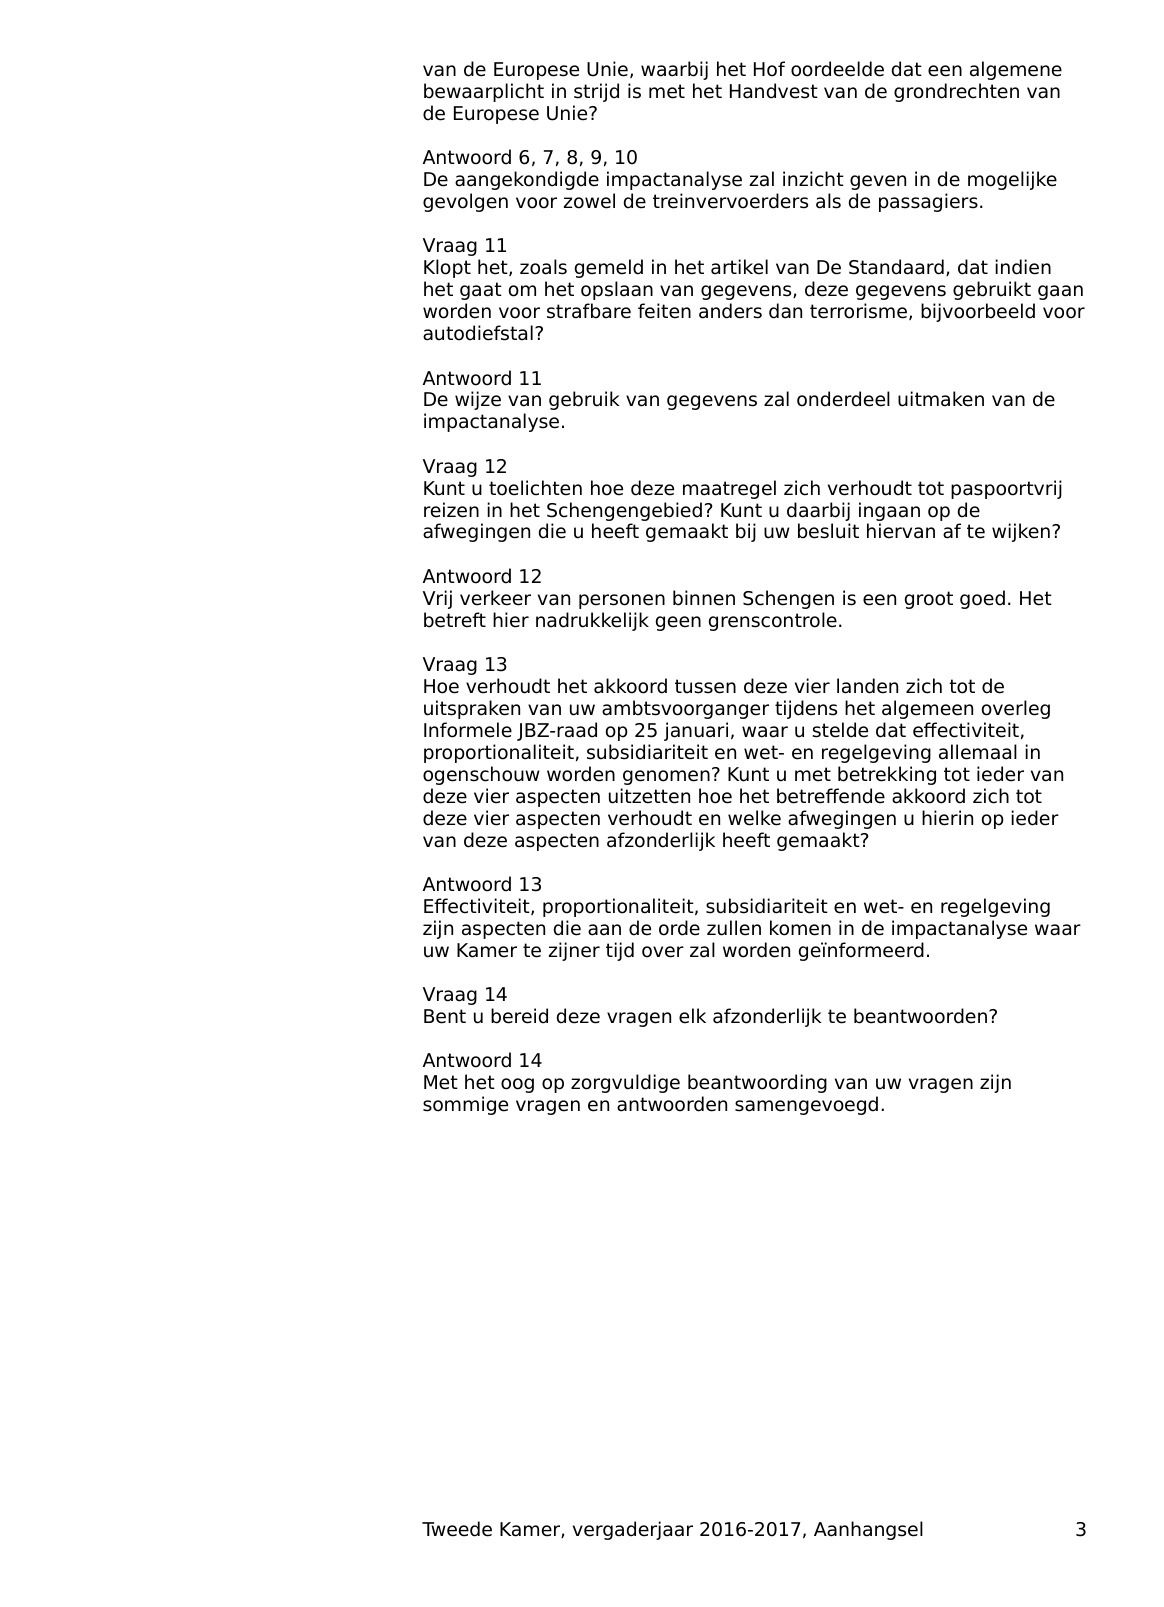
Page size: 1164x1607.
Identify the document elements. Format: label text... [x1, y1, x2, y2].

text Hoe verhoudt het akkoord tussen deze vier landen zich tot de uitspraken van uw ambtsvoorganger tijdens het algemeen overleg Informele JBZ-raad op 25 januari, waar u stelde dat effectiviteit, proportionaliteit, subsidiariteit en wet- en regelgeving allemaal in ogenschouw worden genomen? Kunt u met betrekking tot ieder van deze vier aspecten uitzetten hoe het betreffende akkoord zich tot deze vier aspecten verhoudt en welke afwegingen u hierin op ieder van deze aspecten afzonderlijk heeft gemaakt? [422, 676, 1087, 852]
text van de Europese Unie, waarbij het Hof oordeelde dat een algemene bewaarplicht in strijd is met het Handvest van de grondrechten van de Europese Unie? [422, 59, 1087, 125]
text Effectiviteit, proportionaliteit, subsidiariteit en wet- en regelgeving zijn aspecten die aan de orde zullen komen in de impactanalyse waar uw Kamer te zijner tijd over zal worden geïnformeerd. [422, 896, 1087, 962]
text Vraag 12 [422, 456, 1087, 477]
text De aangekondigde impactanalyse zal inzicht geven in de mogelijke gevolgen voor zowel de treinvervoerders als de passagiers. [422, 169, 1087, 213]
text Met het oog op zorgvuldige beantwoording van uw vragen zijn sommige vragen en antwoorden samengevoegd. [422, 1072, 1087, 1116]
text Vraag 11 [422, 235, 1087, 257]
text Klopt het, zoals gemeld in het artikel van De Standaard, dat indien het gaat om het opslaan van gegevens, deze gegevens gebruikt gaan worden voor strafbare feiten anders dan terrorisme, bijvoorbeeld voor autodiefstal? [422, 257, 1087, 345]
text Antwoord 11 [422, 367, 1087, 389]
text Bent u bereid deze vragen elk afzonderlijk te beantwoorden? [422, 1006, 1087, 1028]
text Vraag 14 [422, 984, 1087, 1006]
text Vraag 13 [422, 654, 1087, 676]
text Vrij verkeer van personen binnen Schengen is een groot goed. Het betreft hier nadrukkelijk geen grenscontrole. [422, 588, 1087, 632]
text Kunt u toelichten hoe deze maatregel zich verhoudt tot paspoortvrij reizen in het Schengengebied? Kunt u daarbij ingaan op de afwegingen die u heeft gemaakt bij uw besluit hiervan af te wijken? [422, 477, 1087, 543]
text Antwoord 13 [422, 874, 1087, 896]
text Antwoord 6, 7, 8, 9, 10 [422, 147, 1087, 169]
text De wijze van gebruik van gegevens zal onderdeel uitmaken van de impactanalyse. [422, 389, 1087, 433]
text Antwoord 14 [422, 1050, 1087, 1072]
text Antwoord 12 [422, 566, 1087, 588]
